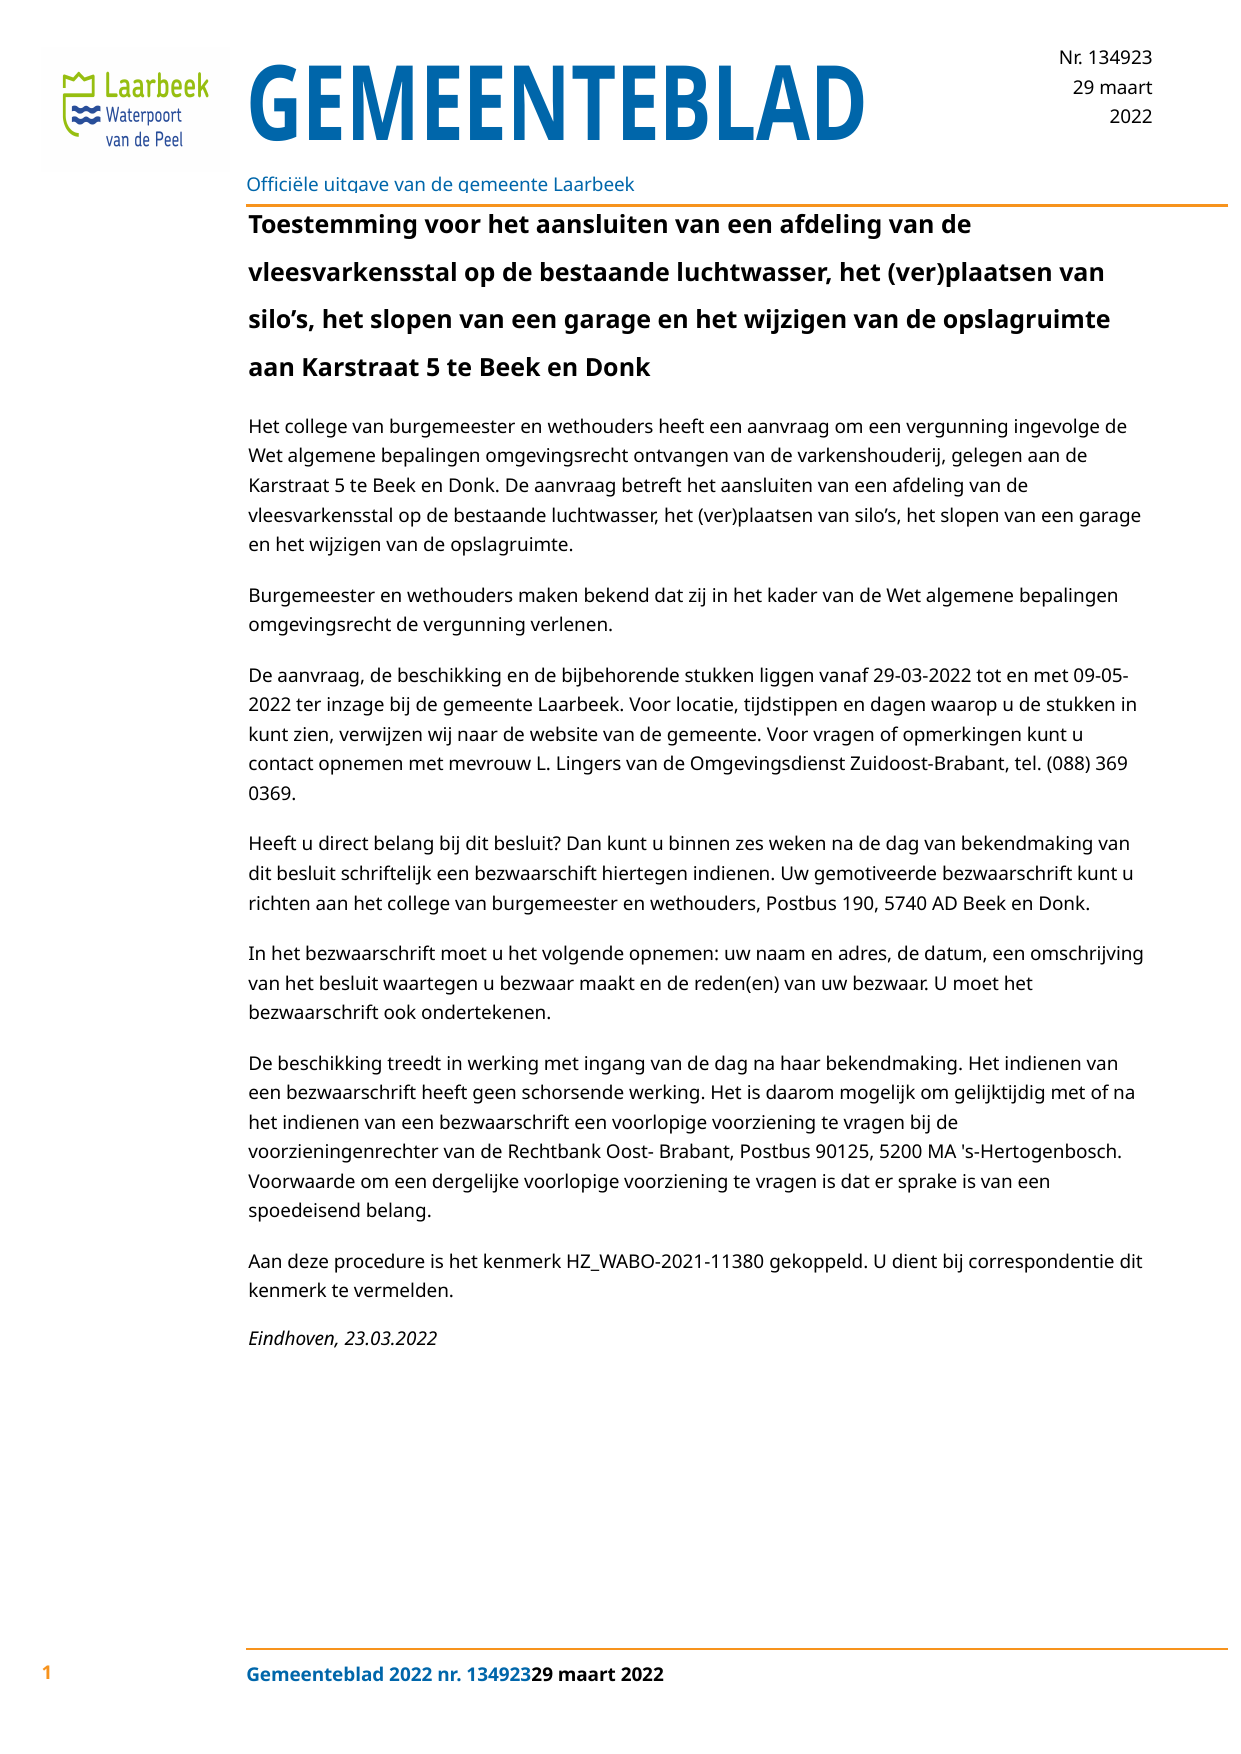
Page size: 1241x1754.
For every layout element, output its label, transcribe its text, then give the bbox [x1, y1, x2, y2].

text Aan deze procedure is het kenmerk HZ_WABO-2021-11380 gekoppeld. U dient bij correspondentie dit kenmerk te vermelden. [248, 1248, 1152, 1303]
text Heeft u direct belang bij dit besluit? Dan kunt u binnen zes weken na de dag van bekendmaking van dit besluit schriftelijk een bezwaarschift hiertegen indienen. Uw gemotiveerde bezwaarschrift kunt u richten aan het college van burgemeester en wethouders, Postbus 190, 5740 AD Beek en Donk. [248, 831, 1152, 916]
text In het bezwaarschrift moet u het volgende opnemen: uw naam en adres, de datum, een omschrijving van het besluit waartegen u bezwaar maakt en de reden(en) van uw bezwaar. U moet het bezwaarschrift ook ondertekenen. [248, 940, 1152, 1025]
text Toestemming voor het aansluiten van een afdeling van de vleesvarkensstal op de bestaande luchtwasser, het (ver)plaatsen van silo’s, het slopen van een garage en het wijzigen van de opslagruimte aan Karstraat 5 te Beek en Donk [248, 207, 1152, 384]
text Eindhoven, 23.03.2022 [248, 1326, 1152, 1351]
picture [41, 47, 231, 172]
text De beschikking treedt in werking met ingang van de dag na haar bekendmaking. Het indienen van een bezwaarschrift heeft geen schorsende werking. Het is daarom mogelijk om gelijktijdig met of na het indienen van een bezwaarschrift een voorlopige voorziening te vragen bij de voorzieningenrechter van de Rechtbank Oost- Brabant, Postbus 90125, 5200 MA 's-Hertogenbosch. Voorwaarde om een dergelijke voorlopige voorziening te vragen is dat er sprake is van een spoedeisend belang. [248, 1050, 1152, 1223]
text Het college van burgemeester en wethouders heeft een aanvraag om een vergunning ingevolge de Wet algemene bepalingen omgevingsrecht ontvangen van de varkenshouderij, gelegen aan de Karstraat 5 te Beek en Donk. De aanvraag betreft het aansluiten van een afdeling van de vleesvarkensstal op de bestaande luchtwasser, het (ver)plaatsen van silo’s, het slopen van een garage en het wijzigen van de opslagruimte. [248, 413, 1152, 557]
text De aanvraag, de beschikking en de bijbehorende stukken liggen vanaf 29-03-2022 tot en met 09-05-2022 ter inzage bij de gemeente Laarbeek. Voor locatie, tijdstippen en dagen waarop u de stukken in kunt zien, verwijzen wij naar de website van de gemeente. Voor vragen of opmerkingen kunt u contact opnemen met mevrouw L. Lingers van de Omgevingsdienst Zuidoost-Brabant, tel. (088) 369 0369. [248, 662, 1152, 806]
text Burgemeester en wethouders maken bekend dat zij in het kader van de Wet algemene bepalingen omgevingsrecht de vergunning verlenen. [248, 582, 1152, 637]
